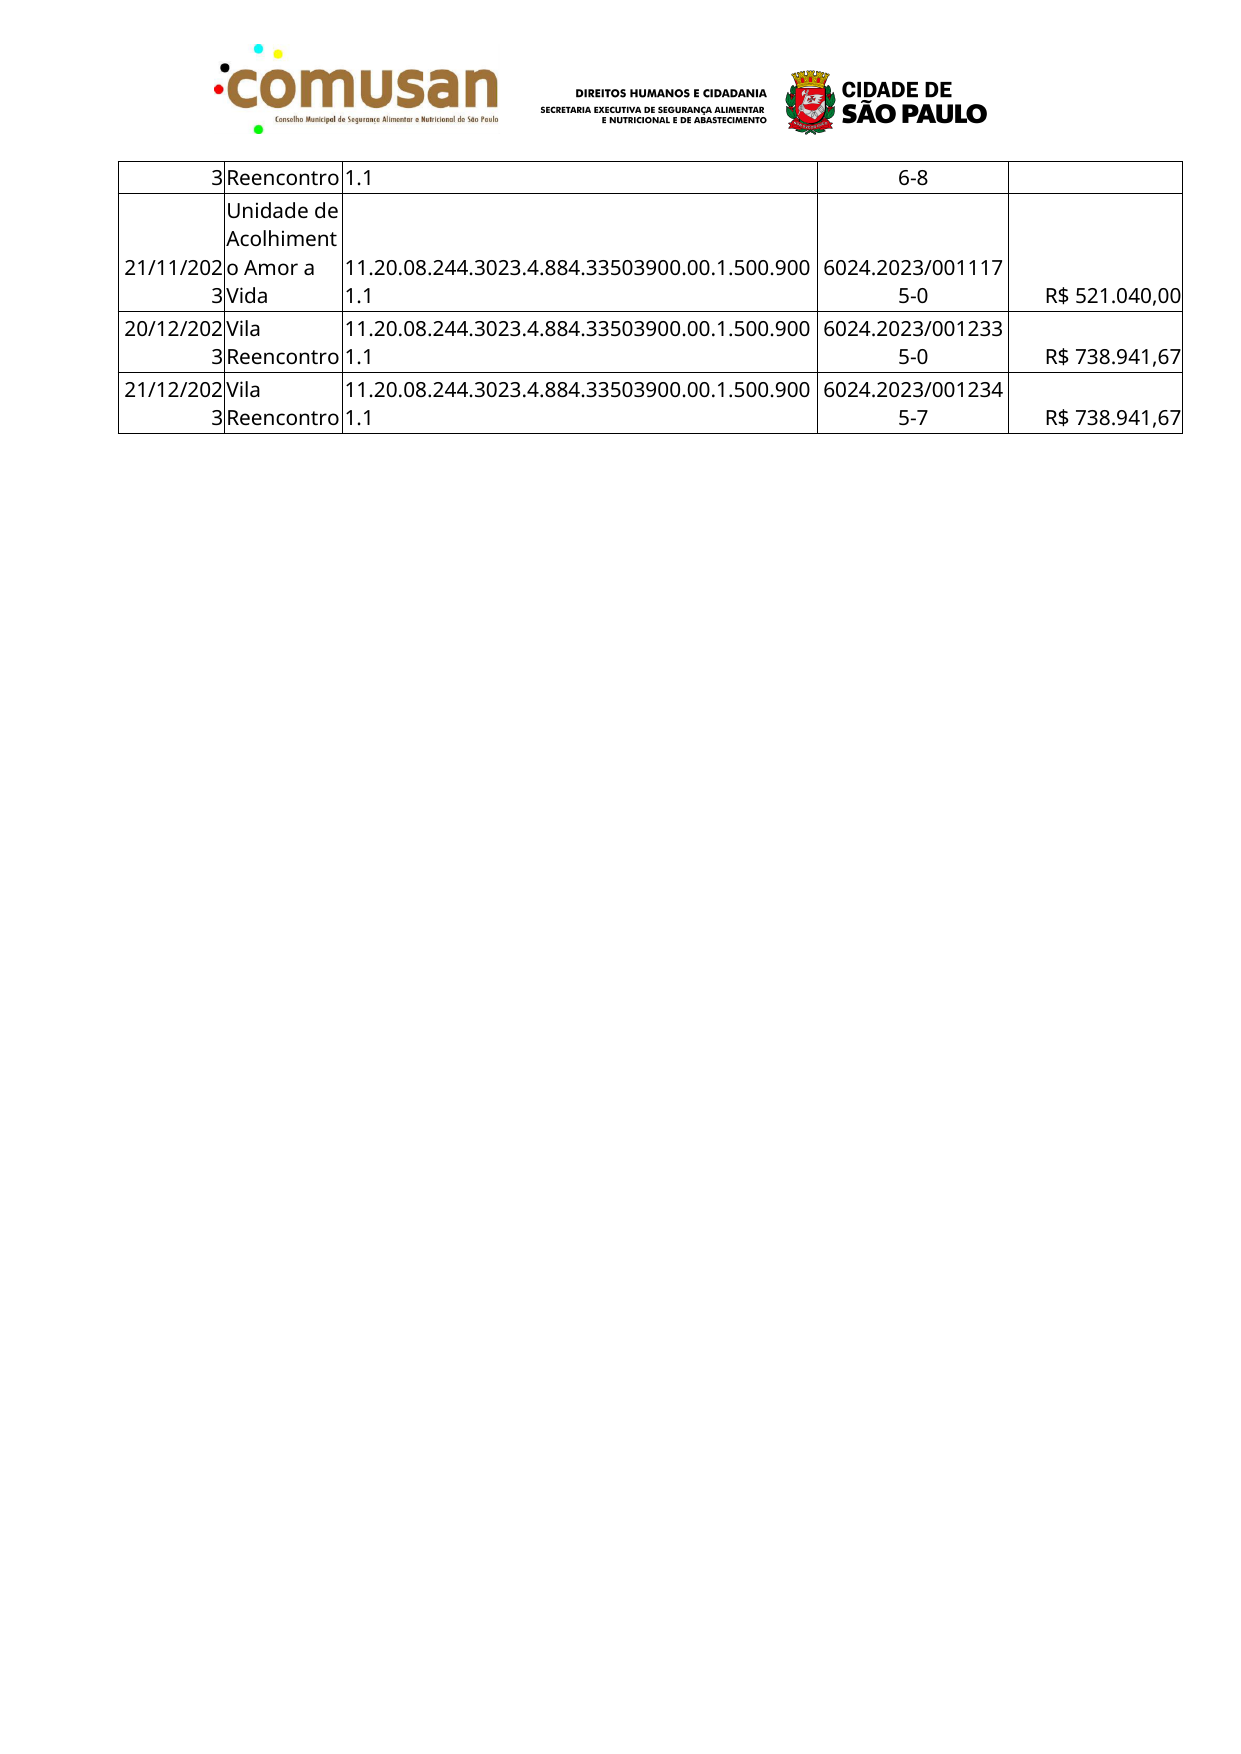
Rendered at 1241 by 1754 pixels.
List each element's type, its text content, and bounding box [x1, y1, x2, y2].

table_cell 1.1 [343, 162, 817, 193]
table_cell Unidade de Acolhimento Amor a Vida [225, 194, 342, 311]
table_cell 21/11/2023 [119, 194, 224, 311]
table_cell R$ 738.941,67 [1009, 373, 1182, 433]
table_cell Vila Reencontro [225, 373, 342, 433]
table_cell 11.20.08.244.3023.4.884.33503900.00.1.500.9001.1 [343, 373, 817, 433]
table_cell Vila Reencontro [225, 312, 342, 372]
table_cell 20/12/2023 [119, 312, 224, 372]
table_cell [1009, 162, 1182, 193]
table_cell 3 [119, 162, 224, 193]
table_cell 11.20.08.244.3023.4.884.33503900.00.1.500.9001.1 [343, 312, 817, 372]
table_cell 6024.2023/0012345-7 [818, 373, 1008, 433]
table_cell 6024.2023/0011175-0 [818, 194, 1008, 311]
table_cell R$ 738.941,67 [1009, 312, 1182, 372]
table_cell 21/12/2023 [119, 373, 224, 433]
table_cell 6-8 [818, 162, 1008, 193]
table_cell 11.20.08.244.3023.4.884.33503900.00.1.500.9001.1 [343, 194, 817, 311]
table_cell 6024.2023/0012335-0 [818, 312, 1008, 372]
table_cell Reencontro [225, 162, 342, 193]
table_cell R$ 521.040,00 [1009, 194, 1182, 311]
